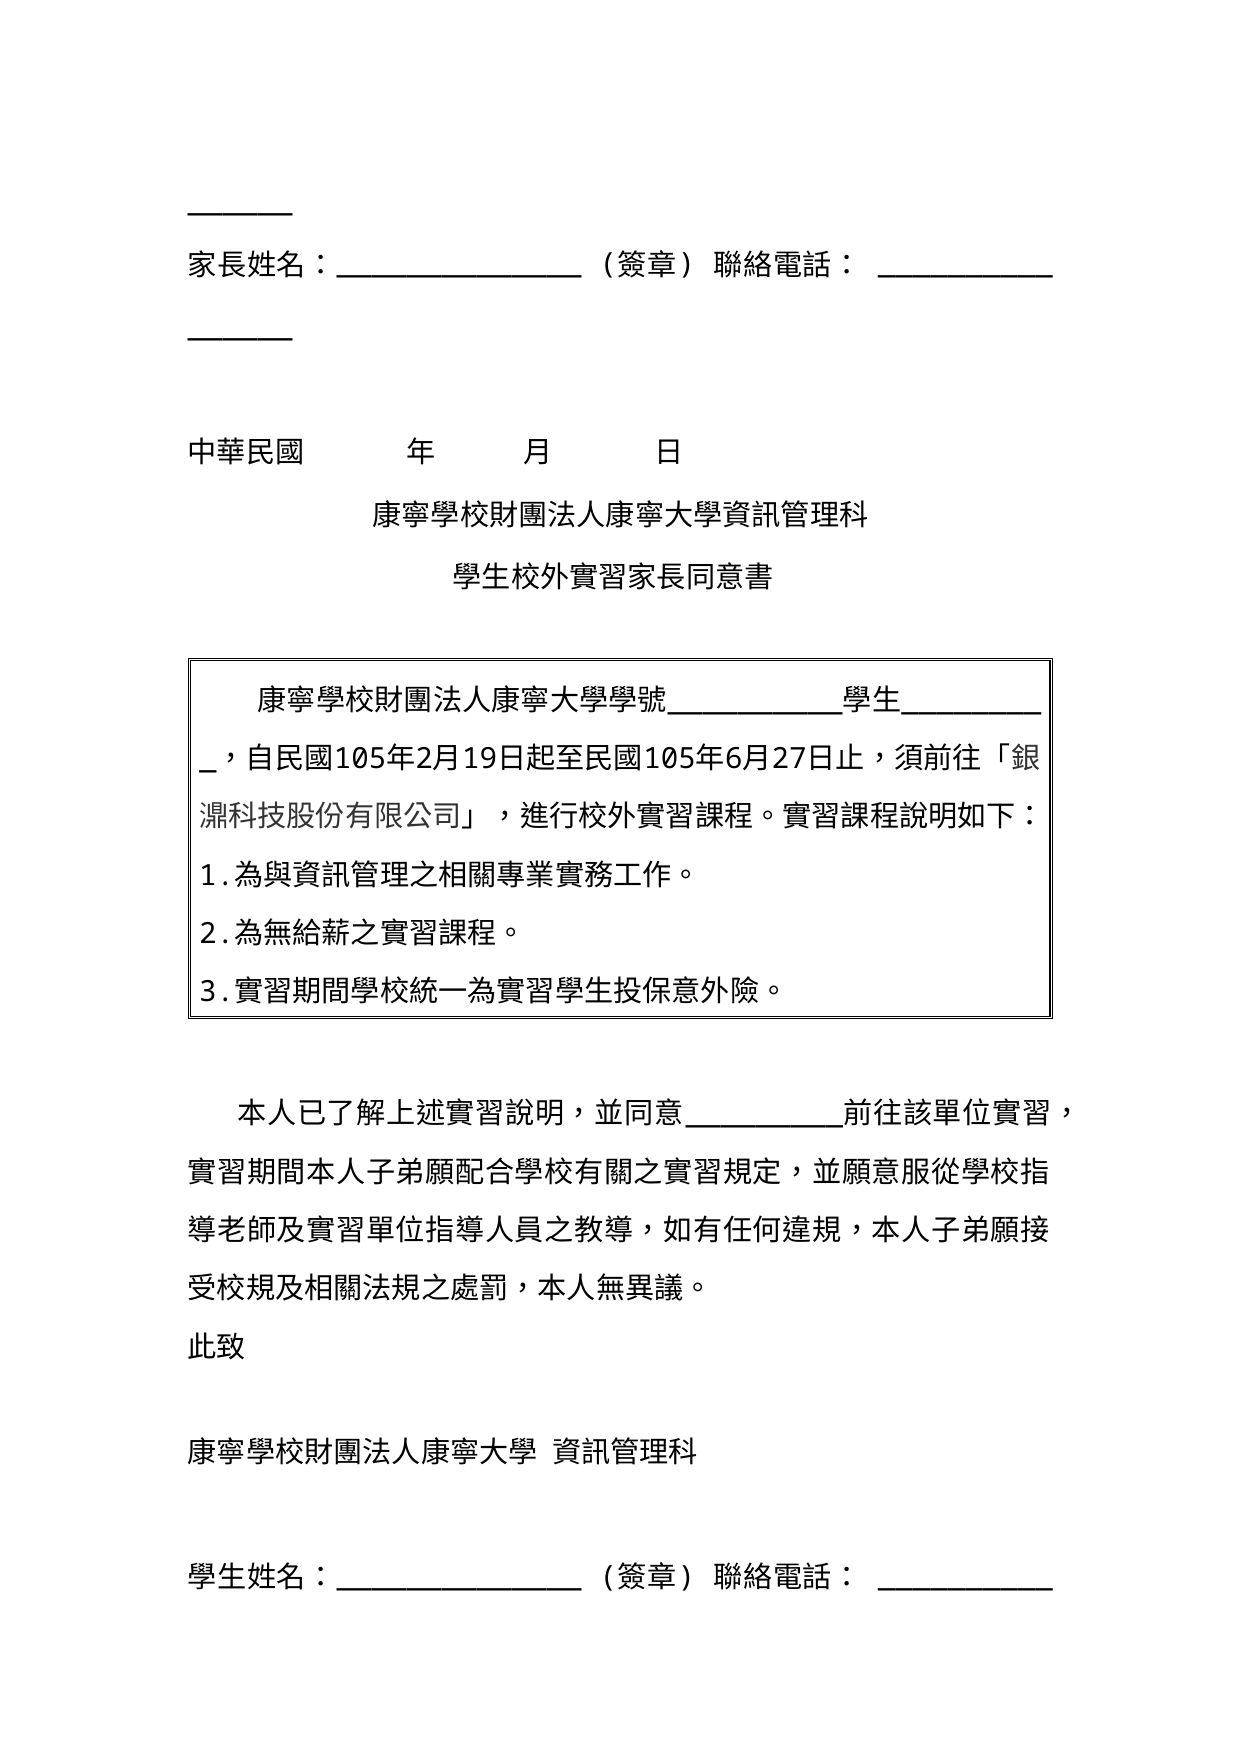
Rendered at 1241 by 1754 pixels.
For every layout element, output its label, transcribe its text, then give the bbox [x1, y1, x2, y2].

text 學生校外實習家長同意書 [187, 533, 1053, 596]
text 學生姓名：______________ (簽章) 聯絡電話： __________ [187, 1533, 1053, 1596]
text 2.為無給薪之實習課程。 [191, 892, 1049, 950]
text 康寧學校財團法人康寧大學資訊管理科 [187, 471, 1053, 533]
text 康寧學校財團法人康寧大學 資訊管理科 [187, 1408, 1053, 1471]
text 3.實習期間學校統一為實習學生投保意外險。 [191, 950, 1049, 1016]
text 中華民國 年 月 日 [187, 408, 1053, 471]
text 1.為與資訊管理之相關專業實務工作。 [191, 833, 1049, 892]
text 此致 [187, 1310, 1053, 1369]
text 家長姓名：______________ (簽章) 聯絡電話： ________________ [187, 221, 1053, 346]
text ______ [187, 158, 1053, 221]
text 康寧學校財團法人康寧大學學號__________學生_________，自民國105年2月19日起至民國105年6月27日止，須前往「銀濎科技股份有限公司」，進行校外實習課程。實習課程說明如下： [191, 661, 1049, 833]
text 本人已了解上述實習說明，並同意_________前往該單位實習，實習期間本人子弟願配合學校有關之實習規定，並願意服從學校指導老師及實習單位指導人員之教導，如有任何違規，本人子弟願接受校規及相關法規之處罰，本人無異議。 [187, 1077, 1053, 1310]
